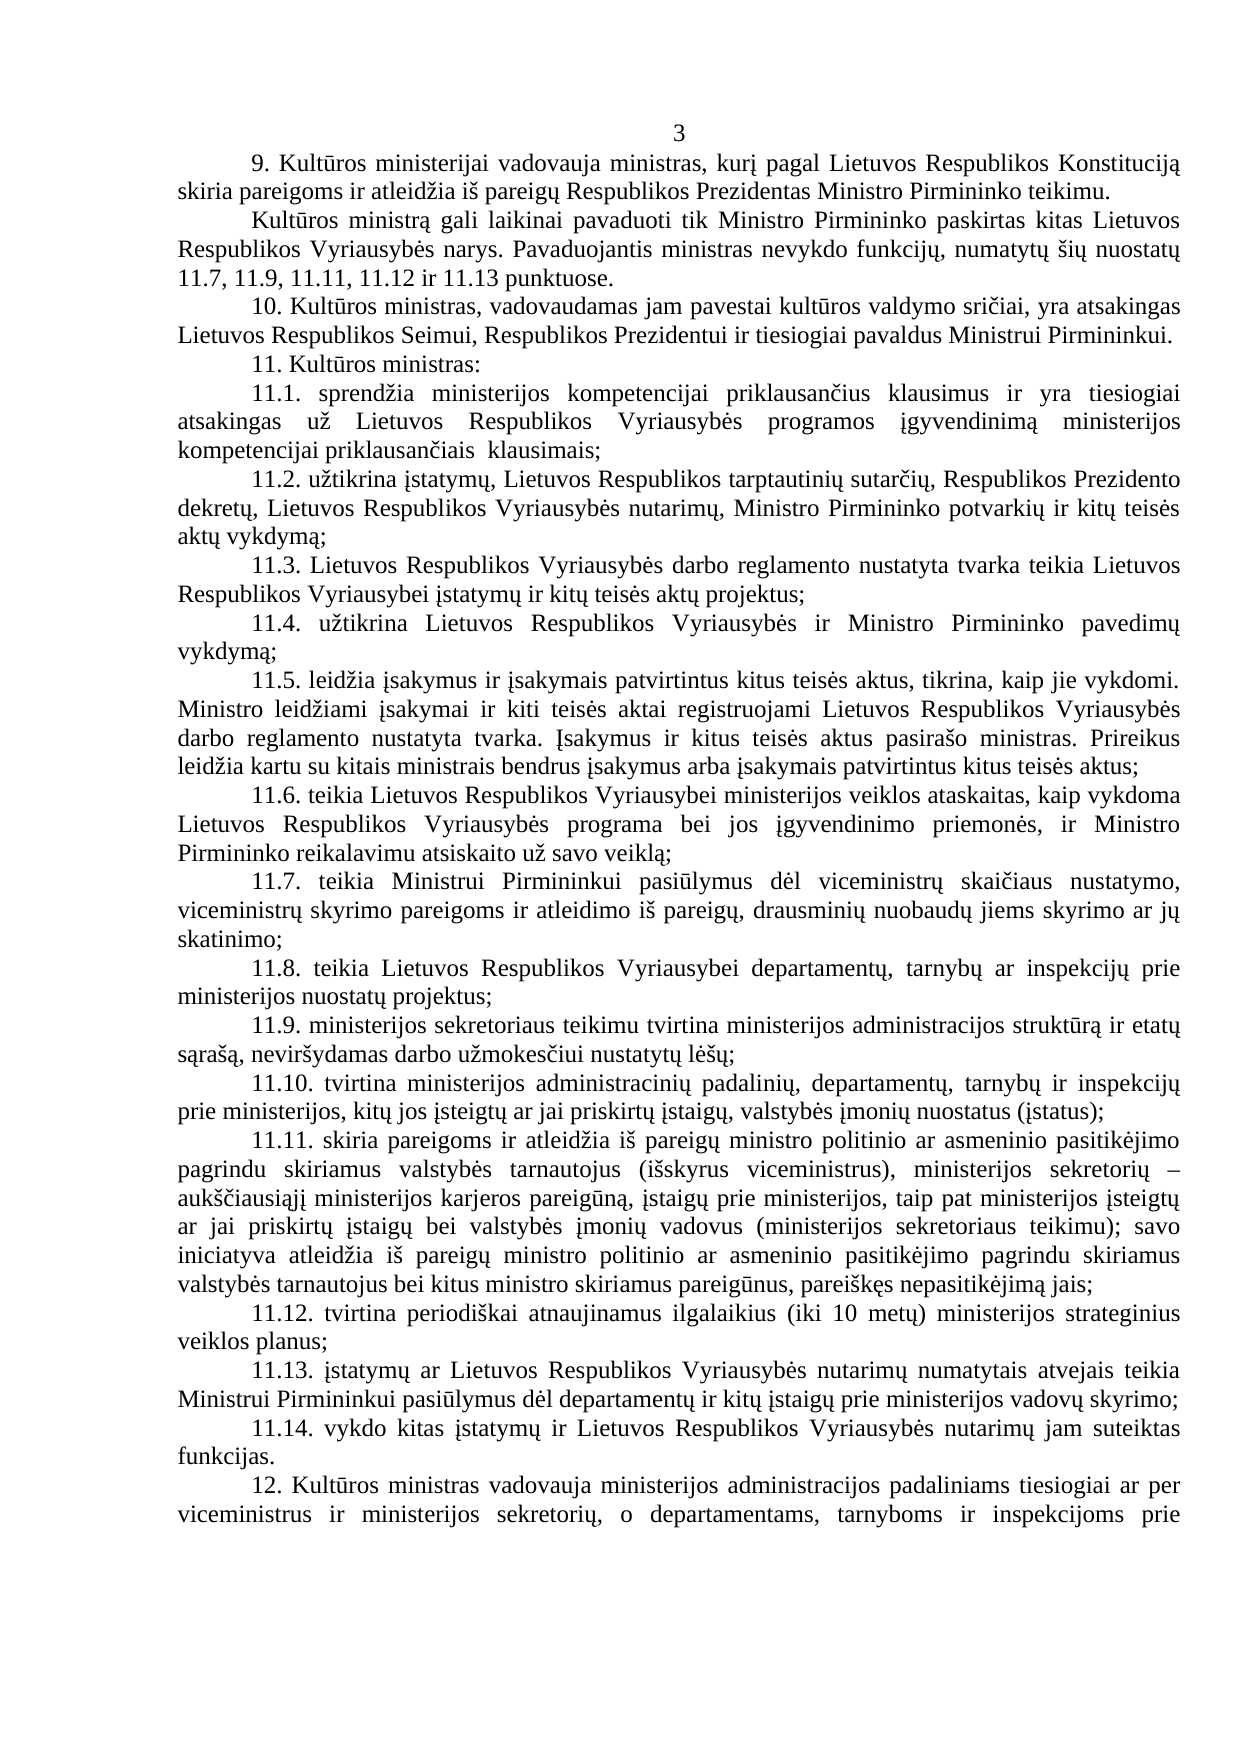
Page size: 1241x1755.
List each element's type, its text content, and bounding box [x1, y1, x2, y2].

text 11.1. sprendžia ministerijos kompetencijai priklausančius klausimus ir yra tiesiogiai atsakingas už Lietuvos Respublikos Vyriausybės programos įgyvendinimą ministerijos kompetencijai priklausančiais klausimais; [177, 378, 1181, 464]
text 11.7. teikia Ministrui Pirmininkui pasiūlymus dėl viceministrų skaičiaus nustatymo, viceministrų skyrimo pareigoms ir atleidimo iš pareigų, drausminių nuobaudų jiems skyrimo ar jų skatinimo; [177, 866, 1181, 953]
text 12. Kultūros ministras vadovauja ministerijos administracijos padaliniams tiesiogiai ar per viceministrus ir ministerijos sekretorių, o departamentams, tarnyboms ir inspekcijoms prie [177, 1470, 1181, 1528]
text 11.11. skiria pareigoms ir atleidžia iš pareigų ministro politinio ar asmeninio pasitikėjimo pagrindu skiriamus valstybės tarnautojus (išskyrus viceministrus), ministerijos sekretorių – aukščiausiąjį ministerijos karjeros pareigūną, įstaigų prie ministerijos, taip pat ministerijos įsteigtų ar jai priskirtų įstaigų bei valstybės įmonių vadovus (ministerijos sekretoriaus teikimu); savo iniciatyva atleidžia iš pareigų ministro politinio ar asmeninio pasitikėjimo pagrindu skiriamus valstybės tarnautojus bei kitus ministro skiriamus pareigūnus, pareiškęs nepasitikėjimą jais; [177, 1125, 1181, 1298]
text 11.12. tvirtina periodiškai atnaujinamus ilgalaikius (iki 10 metų) ministerijos strateginius veiklos planus; [177, 1298, 1181, 1355]
text 10. Kultūros ministras, vadovaudamas jam pavestai kultūros valdymo sričiai, yra atsakingas Lietuvos Respublikos Seimui, Respublikos Prezidentui ir tiesiogiai pavaldus Ministrui Pirmininkui. [177, 291, 1181, 349]
text 11.4. užtikrina Lietuvos Respublikos Vyriausybės ir Ministro Pirmininko pavedimų vykdymą; [177, 608, 1181, 665]
text 9. Kultūros ministerijai vadovauja ministras, kurį pagal Lietuvos Respublikos Konstituciją skiria pareigoms ir atleidžia iš pareigų Respublikos Prezidentas Ministro Pirmininko teikimu. [177, 148, 1181, 205]
text 11. Kultūros ministras: [177, 349, 1181, 378]
text 11.2. užtikrina įstatymų, Lietuvos Respublikos tarptautinių sutarčių, Respublikos Prezidento dekretų, Lietuvos Respublikos Vyriausybės nutarimų, Ministro Pirmininko potvarkių ir kitų teisės aktų vykdymą; [177, 464, 1181, 550]
text 11.3. Lietuvos Respublikos Vyriausybės darbo reglamento nustatyta tvarka teikia Lietuvos Respublikos Vyriausybei įstatymų ir kitų teisės aktų projektus; [177, 550, 1181, 608]
text 11.10. tvirtina ministerijos administracinių padalinių, departamentų, tarnybų ir inspekcijų prie ministerijos, kitų jos įsteigtų ar jai priskirtų įstaigų, valstybės įmonių nuostatus (įstatus); [177, 1068, 1181, 1125]
text Kultūros ministrą gali laikinai pavaduoti tik Ministro Pirmininko paskirtas kitas Lietuvos Respublikos Vyriausybės narys. Pavaduojantis ministras nevykdo funkcijų, numatytų šių nuostatų 11.7, 11.9, 11.11, 11.12 ir 11.13 punktuose. [177, 205, 1181, 291]
text 11.8. teikia Lietuvos Respublikos Vyriausybei departamentų, tarnybų ar inspekcijų prie ministerijos nuostatų projektus; [177, 953, 1181, 1010]
text 11.14. vykdo kitas įstatymų ir Lietuvos Respublikos Vyriausybės nutarimų jam suteiktas funkcijas. [177, 1413, 1181, 1470]
text 11.13. įstatymų ar Lietuvos Respublikos Vyriausybės nutarimų numatytais atvejais teikia Ministrui Pirmininkui pasiūlymus dėl departamentų ir kitų įstaigų prie ministerijos vadovų skyrimo; [177, 1355, 1181, 1413]
text 11.9. ministerijos sekretoriaus teikimu tvirtina ministerijos administracijos struktūrą ir etatų sąrašą, neviršydamas darbo užmokesčiui nustatytų lėšų; [177, 1010, 1181, 1068]
text 11.5. leidžia įsakymus ir įsakymais patvirtintus kitus teisės aktus, tikrina, kaip jie vykdomi. Ministro leidžiami įsakymai ir kiti teisės aktai registruojami Lietuvos Respublikos Vyriausybės darbo reglamento nustatyta tvarka. Įsakymus ir kitus teisės aktus pasirašo ministras. Prireikus leidžia kartu su kitais ministrais bendrus įsakymus arba įsakymais patvirtintus kitus teisės aktus; [177, 665, 1181, 780]
text 11.6. teikia Lietuvos Respublikos Vyriausybei ministerijos veiklos ataskaitas, kaip vykdoma Lietuvos Respublikos Vyriausybės programa bei jos įgyvendinimo priemonės, ir Ministro Pirmininko reikalavimu atsiskaito už savo veiklą; [177, 780, 1181, 866]
